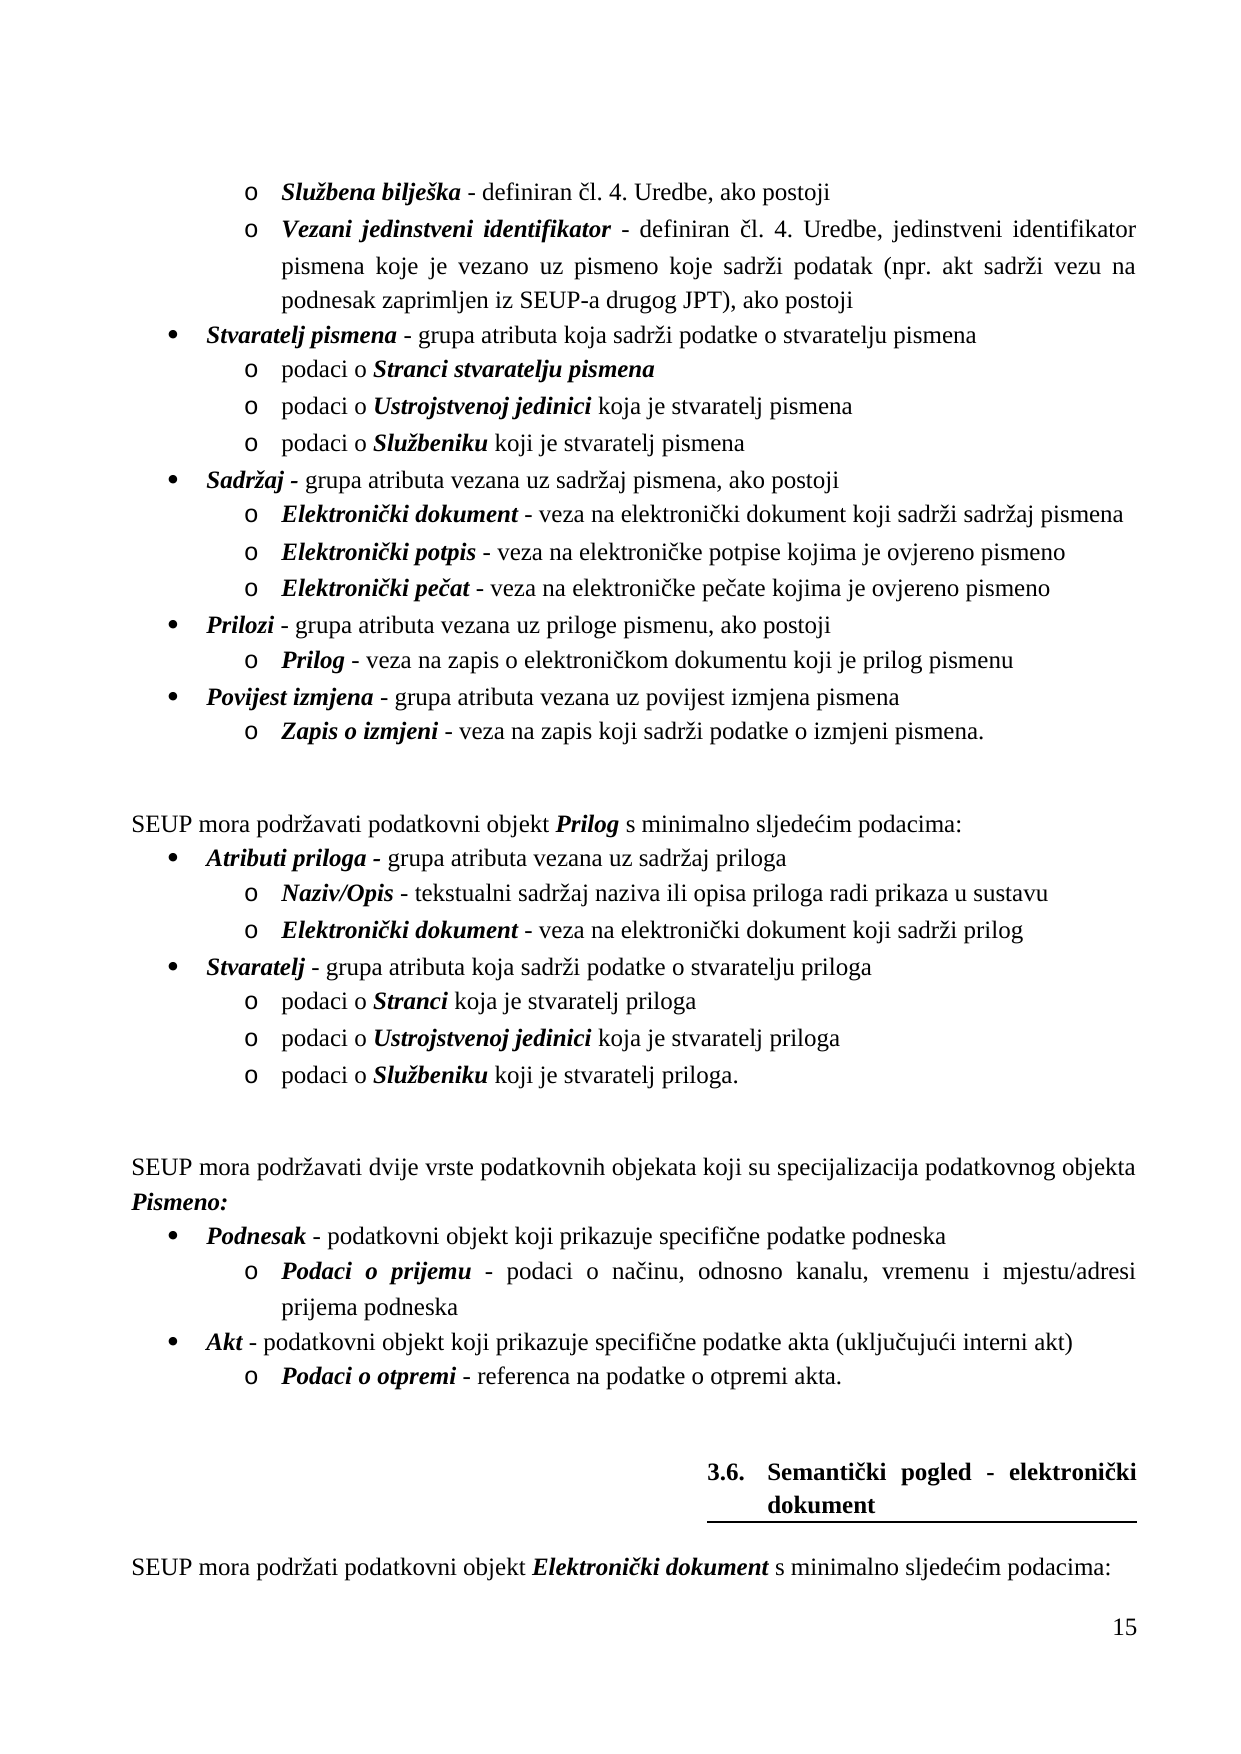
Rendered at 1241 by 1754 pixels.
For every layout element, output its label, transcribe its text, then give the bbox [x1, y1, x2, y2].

list podaci o Ustrojstvenoj jedinici koja je stvaratelj priloga [244, 1023, 1137, 1054]
list podaci o Stranci koja je stvaratelj priloga [244, 986, 1137, 1017]
list podaci o Službeniku koji je stvaratelj pismena [244, 428, 1137, 459]
list Podaci o prijemu - podaci o načinu, odnosno kanalu, vremenu i mjestu/adresi prijema podneska [244, 1256, 1137, 1321]
list Elektronički dokument - veza na elektronički dokument koji sadrži sadržaj pismena [244, 499, 1137, 530]
list Elektronički dokument - veza na elektronički dokument koji sadrži prilog [244, 915, 1137, 946]
list Zapis o izmjeni - veza na zapis koji sadrži podatke o izmjeni pismena. [244, 716, 1137, 747]
list Atributi priloga - grupa atributa vezana uz sadržaj priloga [169, 843, 1137, 872]
list Naziv/Opis - tekstualni sadržaj naziva ili opisa priloga radi prikaza u sustavu [244, 878, 1137, 908]
text SEUP mora podržati podatkovni objekt Elektronički dokument s minimalno sljedećim podacima: [131, 1552, 1137, 1581]
list podaci o Službeniku koji je stvaratelj priloga. [244, 1060, 1137, 1091]
list Stvaratelj pismena - grupa atributa koja sadrži podatke o stvaratelju pismena [169, 320, 1137, 348]
list Stvaratelj - grupa atributa koja sadrži podatke o stvaratelju priloga [169, 952, 1137, 980]
list Sadržaj - grupa atributa vezana uz sadržaj pismena, ako postoji [169, 465, 1137, 494]
list Podaci o otpremi - referenca na podatke o otpremi akta. [244, 1361, 1137, 1392]
text SEUP mora podržavati podatkovni objekt Prilog s minimalno sljedećim podacima: [131, 809, 1137, 837]
list Elektronički potpis - veza na elektroničke potpise kojima je ovjereno pismeno [244, 537, 1137, 567]
list Povijest izmjena - grupa atributa vezana uz povijest izmjena pismena [169, 682, 1137, 711]
list podaci o Stranci stvaratelju pismena [244, 354, 1137, 385]
text SEUP mora podržavati dvije vrste podatkovnih objekata koji su specijalizacija podatkovnog objekta Pismeno: [131, 1152, 1137, 1216]
list podaci o Ustrojstvenoj jedinici koja je stvaratelj pismena [244, 391, 1137, 422]
list Službena bilješka - definiran čl. 4. Uredbe, ako postoji [244, 177, 1137, 208]
list Prilog - veza na zapis o elektroničkom dokumentu koji je prilog pismenu [244, 645, 1137, 676]
list Prilozi - grupa atributa vezana uz priloge pismenu, ako postoji [169, 611, 1137, 639]
list Akt - podatkovni objekt koji prikazuje specifične podatke akta (uključujući interni akt) [169, 1327, 1137, 1356]
list Vezani jedinstveni identifikator - definiran čl. 4. Uredbe, jedinstveni identifikator pismena koje je vezano uz pismeno koje sadrži podatak (npr. akt sadrži vezu na podnesak zaprimljen iz SEUP-a drugog JPT), ako postoji [244, 214, 1137, 314]
list Podnesak - podatkovni objekt koji prikazuje specifične podatke podneska [169, 1221, 1137, 1250]
subtitle Semantički pogled - elektronički dokument [707, 1457, 1137, 1521]
list Elektronički pečat - veza na elektroničke pečate kojima je ovjereno pismeno [244, 573, 1137, 604]
